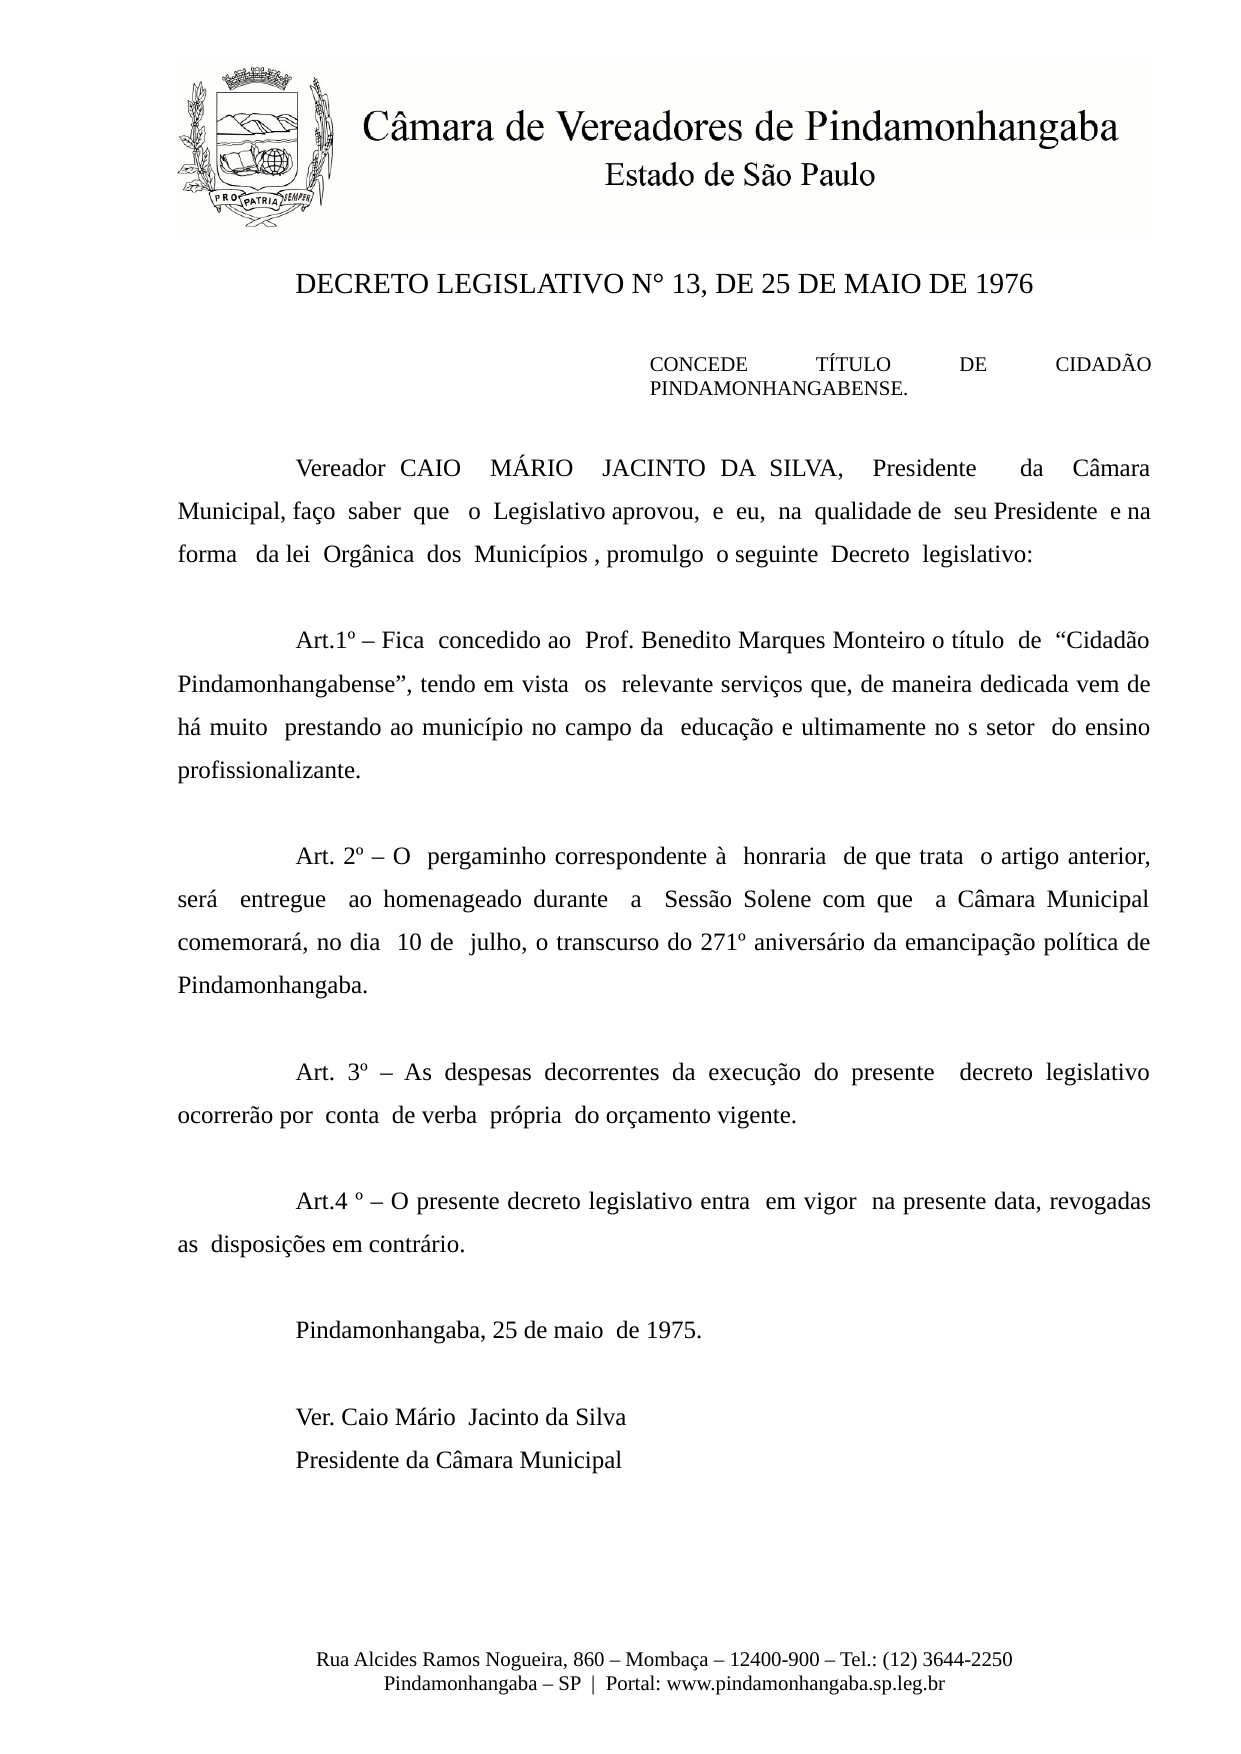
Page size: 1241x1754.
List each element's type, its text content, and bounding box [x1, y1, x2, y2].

text Art.4 º – O presente decreto legislativo entra em vigor na presente data, revogadas as disposições em contrário. [177, 1186, 1152, 1258]
text Vereador CAIO MÁRIO JACINTO DA SILVA, Presidente da Câmara Municipal, faço saber que o Legislativo aprovou, e eu, na qualidade de seu Presidente e na forma da lei Orgânica dos Municípios , promulgo o seguinte Decreto legislativo: [177, 453, 1152, 568]
text Art. 3º – As despesas decorrentes da execução do presente decreto legislativo ocorrerão por conta de verba própria do orçamento vigente. [177, 1057, 1152, 1129]
text DECRETO LEGISLATIVO N° 13, de 25 de maio de 1976 [177, 266, 1152, 299]
picture [177, 59, 1152, 236]
text Ver. Caio Mário Jacinto da Silva [177, 1402, 1152, 1431]
text CONCEDE TÍTULO DE CIDADÃO PINDAMONHANGABENSE. [649, 352, 1152, 400]
text Art. 2º – O pergaminho correspondente à honraria de que trata o artigo anterior, será entregue ao homenageado durante a Sessão Solene com que a Câmara Municipal comemorará, no dia 10 de julho, o transcurso do 271º aniversário da emancipação política de Pindamonhangaba. [177, 841, 1152, 999]
text Presidente da Câmara Municipal [177, 1445, 1152, 1474]
text Art.1º – Fica concedido ao Prof. Benedito Marques Monteiro o título de “Cidadão Pindamonhangabense”, tendo em vista os relevante serviços que, de maneira dedicada vem de há muito prestando ao município no campo da educação e ultimamente no s setor do ensino profissionalizante. [177, 626, 1152, 784]
text Pindamonhangaba, 25 de maio de 1975. [177, 1316, 1152, 1344]
